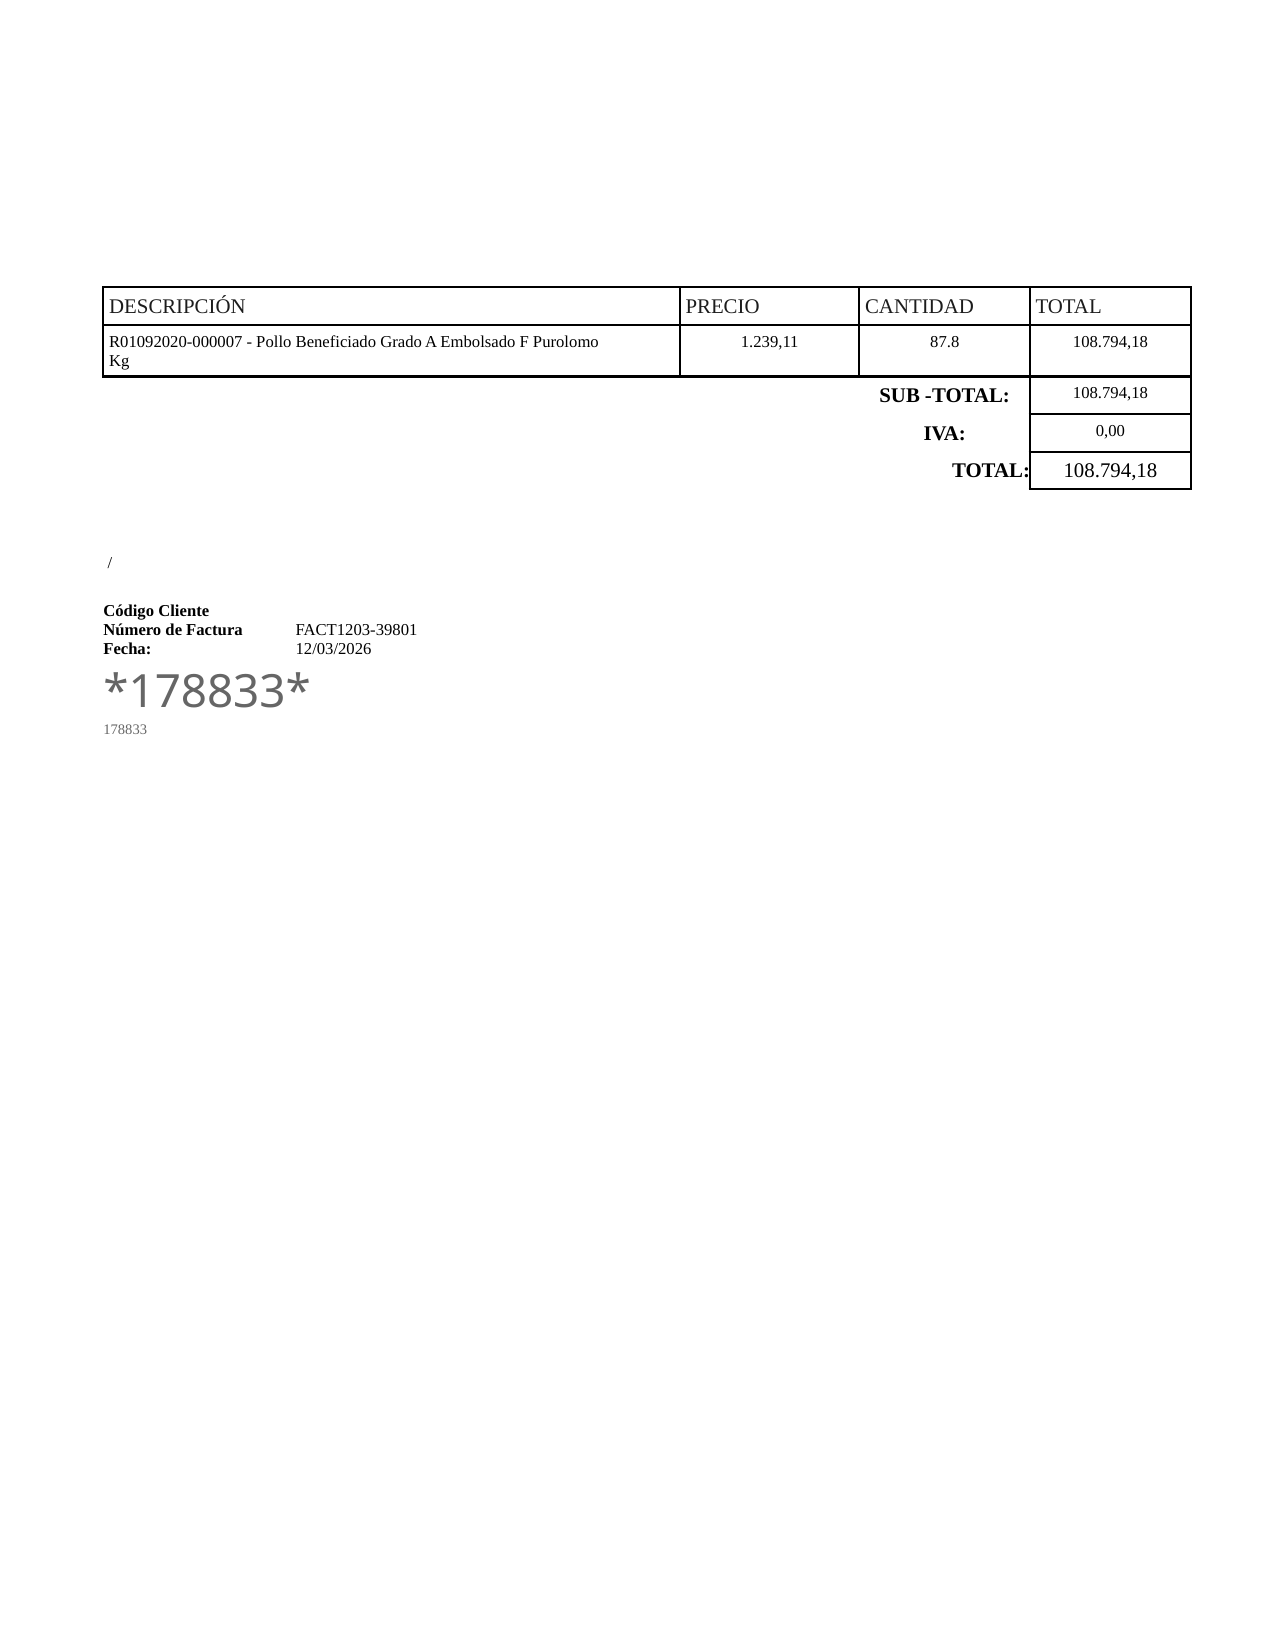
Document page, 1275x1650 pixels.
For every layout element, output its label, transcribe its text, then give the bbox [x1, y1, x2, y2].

table_cell 1.239,11 [681, 326, 858, 375]
table_cell 87.8 [860, 326, 1029, 375]
table_cell FACT1203-39801 [295, 620, 517, 639]
table_cell TOTAL: [859, 451, 1029, 488]
table_cell 108.794,18 [1031, 378, 1190, 413]
table_cell / [103, 553, 858, 572]
table_cell 0,00 [1031, 415, 1190, 451]
table_cell [103, 378, 859, 488]
table_header [295, 601, 517, 620]
table_header PRECIO [681, 288, 858, 323]
table_cell Fecha: [103, 639, 295, 658]
table_cell SUB -TOTAL: [859, 378, 1029, 413]
table_header Código Cliente [103, 601, 295, 620]
table_header TOTAL [1031, 288, 1190, 323]
table_cell R01092020-000007 - Pollo Beneficiado Grado A Embolsado F Purolomo Kg [104, 326, 679, 375]
table_header CANTIDAD [860, 288, 1029, 323]
table_header [103, 490, 858, 514]
table_cell IVA: [859, 413, 1029, 451]
table_header DESCRIPCIÓN [104, 288, 679, 323]
table_cell [103, 534, 858, 553]
table_cell 12/03/2026 [295, 639, 517, 658]
text *178833* [103, 658, 1137, 721]
table_cell Número de Factura [103, 620, 295, 639]
table_cell [103, 514, 858, 533]
table_cell 108.794,18 [1031, 453, 1190, 488]
table_cell 108.794,18 [1031, 326, 1190, 375]
text 178833 [103, 721, 1137, 737]
